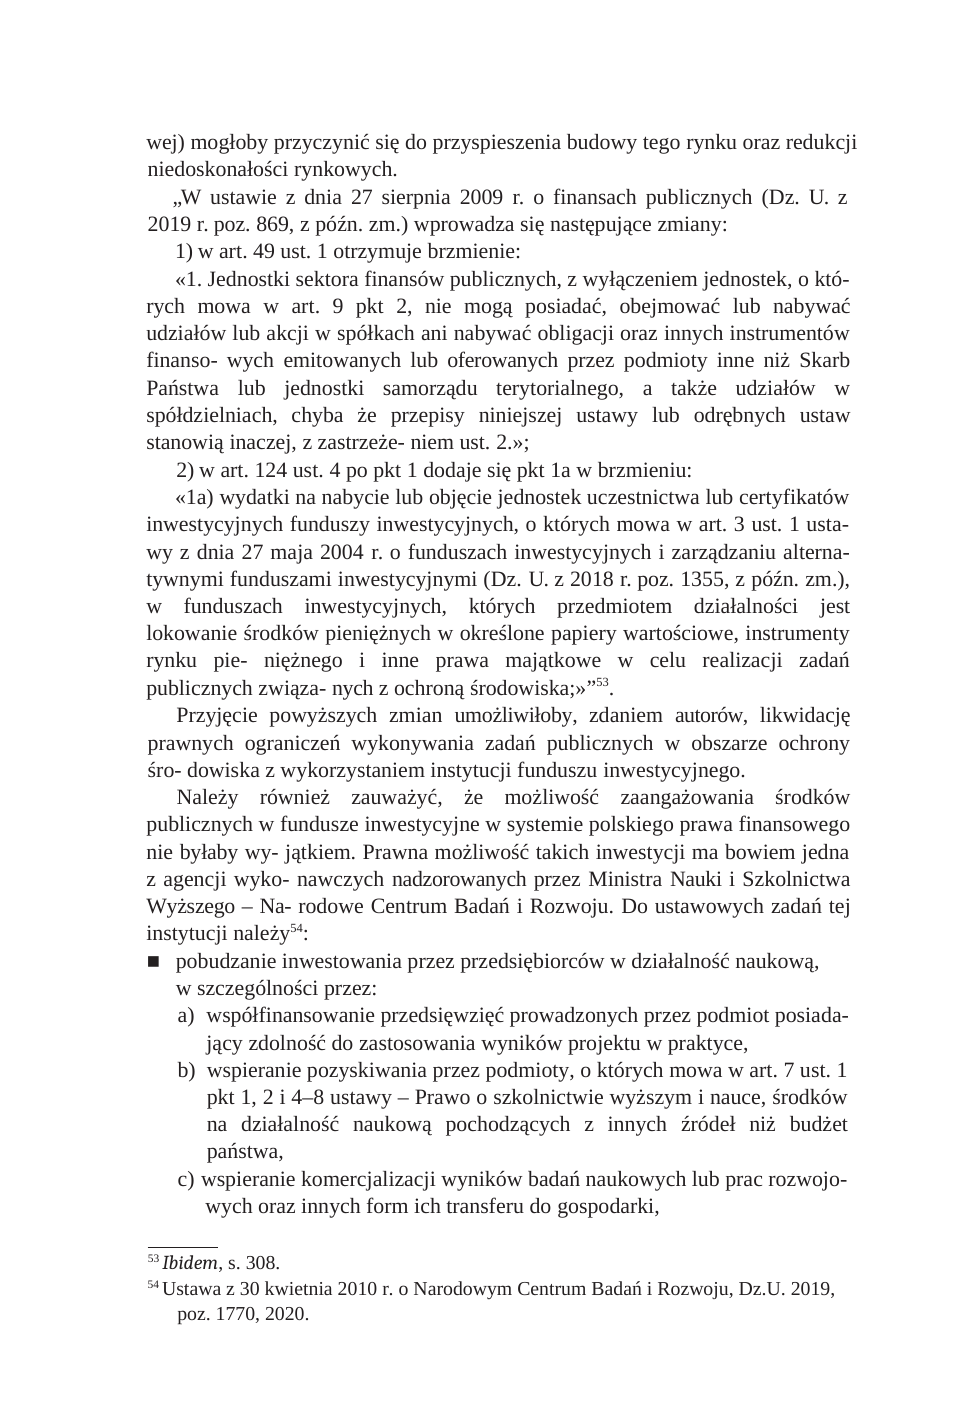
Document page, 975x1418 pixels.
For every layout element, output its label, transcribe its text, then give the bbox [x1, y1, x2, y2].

text «1a) wydatki na nabycie lub objęcie jednostek uczestnictwa lub certyfikatów inwestycyjnych funduszy inwestycyjnych, o których mowa w art. 3 ust. 1 usta- wy z dnia 27 maja 2004 r. o funduszach inwestycyjnych i zarządzaniu alterna- tywnymi funduszami inwestycyjnymi (Dz. U. z 2018 r. poz. 1355, z późn. zm.), w funduszach inwestycyjnych, których przedmiotem działalności jest lokowanie środków pieniężnych w określone papiery wartościowe, instrumenty rynku pie- niężnego i inne prawa majątkowe w celu realizacji zadań publicznych związa- nych z ochroną środowiska;»”53. [146, 484, 851, 700]
list wspieranie komercjalizacji wyników badań naukowych lub prac rozwojo- wych oraz innych form ich transferu do gospodarki, [177, 1166, 851, 1218]
text «1. Jednostki sektora finansów publicznych, z wyłączeniem jednostek, o któ- rych mowa w art. 9 pkt 2, nie mogą posiadać, obejmować lub nabywać udziałów lub akcji w spółkach ani nabywać obligacji oraz innych instrumentów finanso- wych emitowanych lub oferowanych przez podmioty inne niż Skarb Państwa lub jednostki samorządu terytorialnego, a także udziałów w spółdzielniach, chyba że przepisy niniejszej ustawy lub odrębnych ustaw stanowią inaczej, z zastrzeże- niem ust. 2.»; [146, 266, 851, 454]
list w art. 49 ust. 1 otrzymuje brzmienie: [175, 238, 862, 263]
list współfinansowanie przedsięwzięć prowadzonych przez podmiot posiada- jący zdolność do zastosowania wyników projektu w praktyce, [177, 1002, 851, 1055]
text Przyjęcie powyższych zmian umożliwiłoby, zdaniem autorów, likwidację prawnych ograniczeń wykonywania zadań publicznych w obszarze ochrony śro- dowiska z wykorzystaniem instytucji funduszu inwestycyjnego. [147, 702, 851, 782]
list wspieranie pozyskiwania przez podmioty, o których mowa w art. 7 ust. 1 pkt 1, 2 i 4–8 ustawy – Prawo o szkolnictwie wyższym i nauce, środków na działalność naukową pochodzących z innych źródeł niż budżet państwa, [177, 1057, 848, 1164]
text 54 Ustawa z 30 kwietnia 2010 r. o Narodowym Centrum Badań i Rozwoju, Dz.U. 2019, poz. 1770, 2020. [147, 1277, 862, 1325]
text wej) mogłoby przyczynić się do przyspieszenia budowy tego rynku oraz redukcji niedoskonałości rynkowych. [146, 129, 862, 182]
text Należy również zauważyć, że możliwość zaangażowania środków publicznych w fundusze inwestycyjne w systemie polskiego prawa finansowego nie byłaby wy- jątkiem. Prawna możliwość takich inwestycji ma bowiem jedna z agencji wyko- nawczych nadzorowanych przez Ministra Nauki i Szkolnictwa Wyższego – Na- rodowe Centrum Badań i Rozwoju. Do ustawowych zadań tej instytucji należy54: [146, 784, 851, 945]
list w art. 124 ust. 4 po pkt 1 dodaje się pkt 1a w brzmieniu: [176, 457, 862, 482]
text 53 Ibidem, s. 308. [148, 1246, 862, 1274]
list pobudzanie inwestowania przez przedsiębiorców w działalność naukową, w szczególności przez: [147, 948, 848, 1000]
text „W ustawie z dnia 27 sierpnia 2009 r. o finansach publicznych (Dz. U. z 2019 r. poz. 869, z późn. zm.) wprowadza się następujące zmiany: [147, 184, 848, 236]
